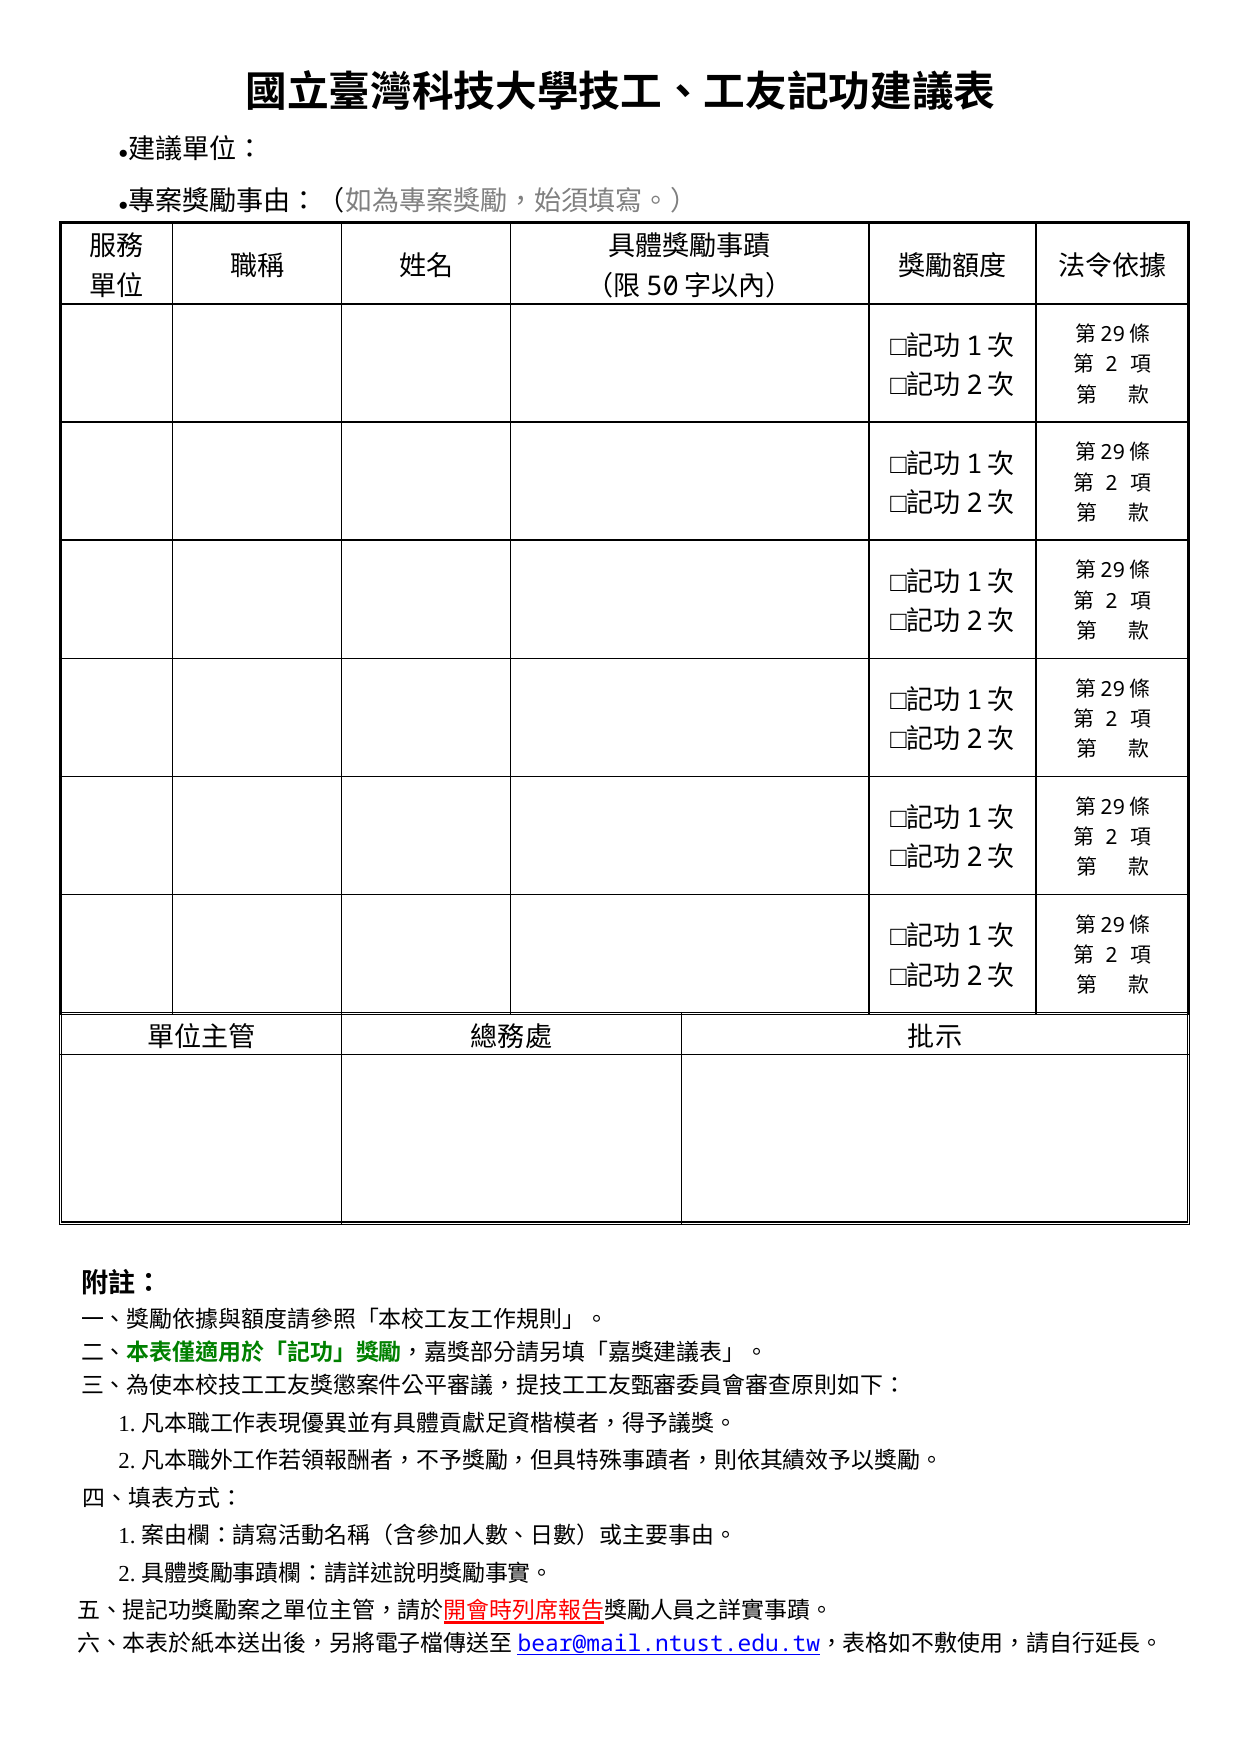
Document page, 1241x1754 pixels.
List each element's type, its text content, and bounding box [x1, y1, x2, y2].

table_cell □記功1次 □記功2次 [870, 895, 1035, 1012]
table_cell [342, 1055, 681, 1221]
text 三、為使本校技工工友獎懲案件公平審議，提技工工友甄審委員會審查原則如下： [81, 1367, 1168, 1400]
table_cell [62, 895, 172, 1012]
table_cell 第29條 第 2 項 第 款 [1037, 305, 1187, 421]
table_cell □記功1次 □記功2次 [870, 305, 1035, 421]
text 二、本表僅適用於「記功」獎勵，嘉獎部分請另填「嘉獎建議表」。 [81, 1334, 1168, 1367]
table_cell [511, 305, 868, 421]
table_cell [62, 423, 172, 539]
table_cell [62, 777, 172, 894]
table_cell [173, 659, 341, 776]
text 五、提記功獎勵案之單位主管，請於開會時列席報告獎勵人員之詳實事蹟。 [77, 1588, 1128, 1625]
table_cell [173, 541, 341, 657]
table_cell [62, 305, 172, 421]
text 1. 案由欄：請寫活動名稱（含參加人數、日數）或主要事由。 [118, 1513, 1128, 1550]
table_header 具體獎勵事蹟 （限50字以內） [511, 224, 868, 303]
table_cell [62, 1055, 341, 1221]
text 1. 凡本職工作表現優異並有具體貢獻足資楷模者，得予議獎。 [118, 1400, 1128, 1438]
table_cell [342, 659, 510, 776]
table_cell 總務處 [342, 1015, 681, 1054]
table_cell [342, 541, 510, 657]
text 附註： [81, 1261, 1122, 1301]
table_cell [511, 659, 868, 776]
table_cell [511, 541, 868, 657]
table_cell [62, 541, 172, 657]
table_header 職稱 [173, 224, 341, 303]
table_cell 第29條 第 2 項 第 款 [1037, 541, 1187, 657]
table_header 姓名 [342, 224, 510, 303]
text 一、獎勵依據與額度請參照「本校工友工作規則」。 [81, 1301, 1168, 1334]
table_cell [173, 305, 341, 421]
table_cell [511, 423, 868, 539]
table_cell [173, 777, 341, 894]
table_header 服務 單位 [62, 224, 172, 303]
text 2. 具體獎勵事蹟欄：請詳述說明獎勵事實。 [118, 1550, 1128, 1588]
table_cell [511, 895, 868, 1012]
table_cell 單位主管 [62, 1015, 341, 1054]
table_cell 第29條 第 2 項 第 款 [1037, 659, 1187, 776]
text 六、本表於紙本送出後，另將電子檔傳送至 bear@mail.ntust.edu.tw，表格如不敷使用，請自行延長。 [77, 1625, 1169, 1659]
text 2. 凡本職外工作若領報酬者，不予獎勵，但具特殊事蹟者，則依其績效予以獎勵。 [118, 1438, 1128, 1475]
text 國立臺灣科技大學技工、工友記功建議表 [118, 65, 1122, 117]
table_cell 批示 [682, 1015, 1187, 1054]
table_cell [342, 423, 510, 539]
table_cell □記功1次 □記功2次 [870, 423, 1035, 539]
table_cell □記功1次 □記功2次 [870, 777, 1035, 894]
table_cell [342, 777, 510, 894]
table_header 法令依據 [1037, 224, 1187, 303]
table_cell 第29條 第 2 項 第 款 [1037, 423, 1187, 539]
table_cell [342, 895, 510, 1012]
table_cell 第29條 第 2 項 第 款 [1037, 777, 1187, 894]
list 建議單位： [118, 117, 1122, 169]
table_cell [511, 777, 868, 894]
text 四、填表方式： [83, 1475, 1128, 1513]
table_cell □記功1次 □記功2次 [870, 659, 1035, 776]
table_cell [62, 659, 172, 776]
table_cell [682, 1055, 1187, 1221]
table_header 獎勵額度 [870, 224, 1035, 303]
table_cell □記功1次 □記功2次 [870, 541, 1035, 657]
table_cell [173, 895, 341, 1012]
table_cell [173, 423, 341, 539]
table_cell [342, 305, 510, 421]
table_cell 第29條 第 2 項 第 款 [1037, 895, 1187, 1012]
list 專案獎勵事由：（如為專案獎勵，始須填寫。） [118, 169, 1122, 221]
